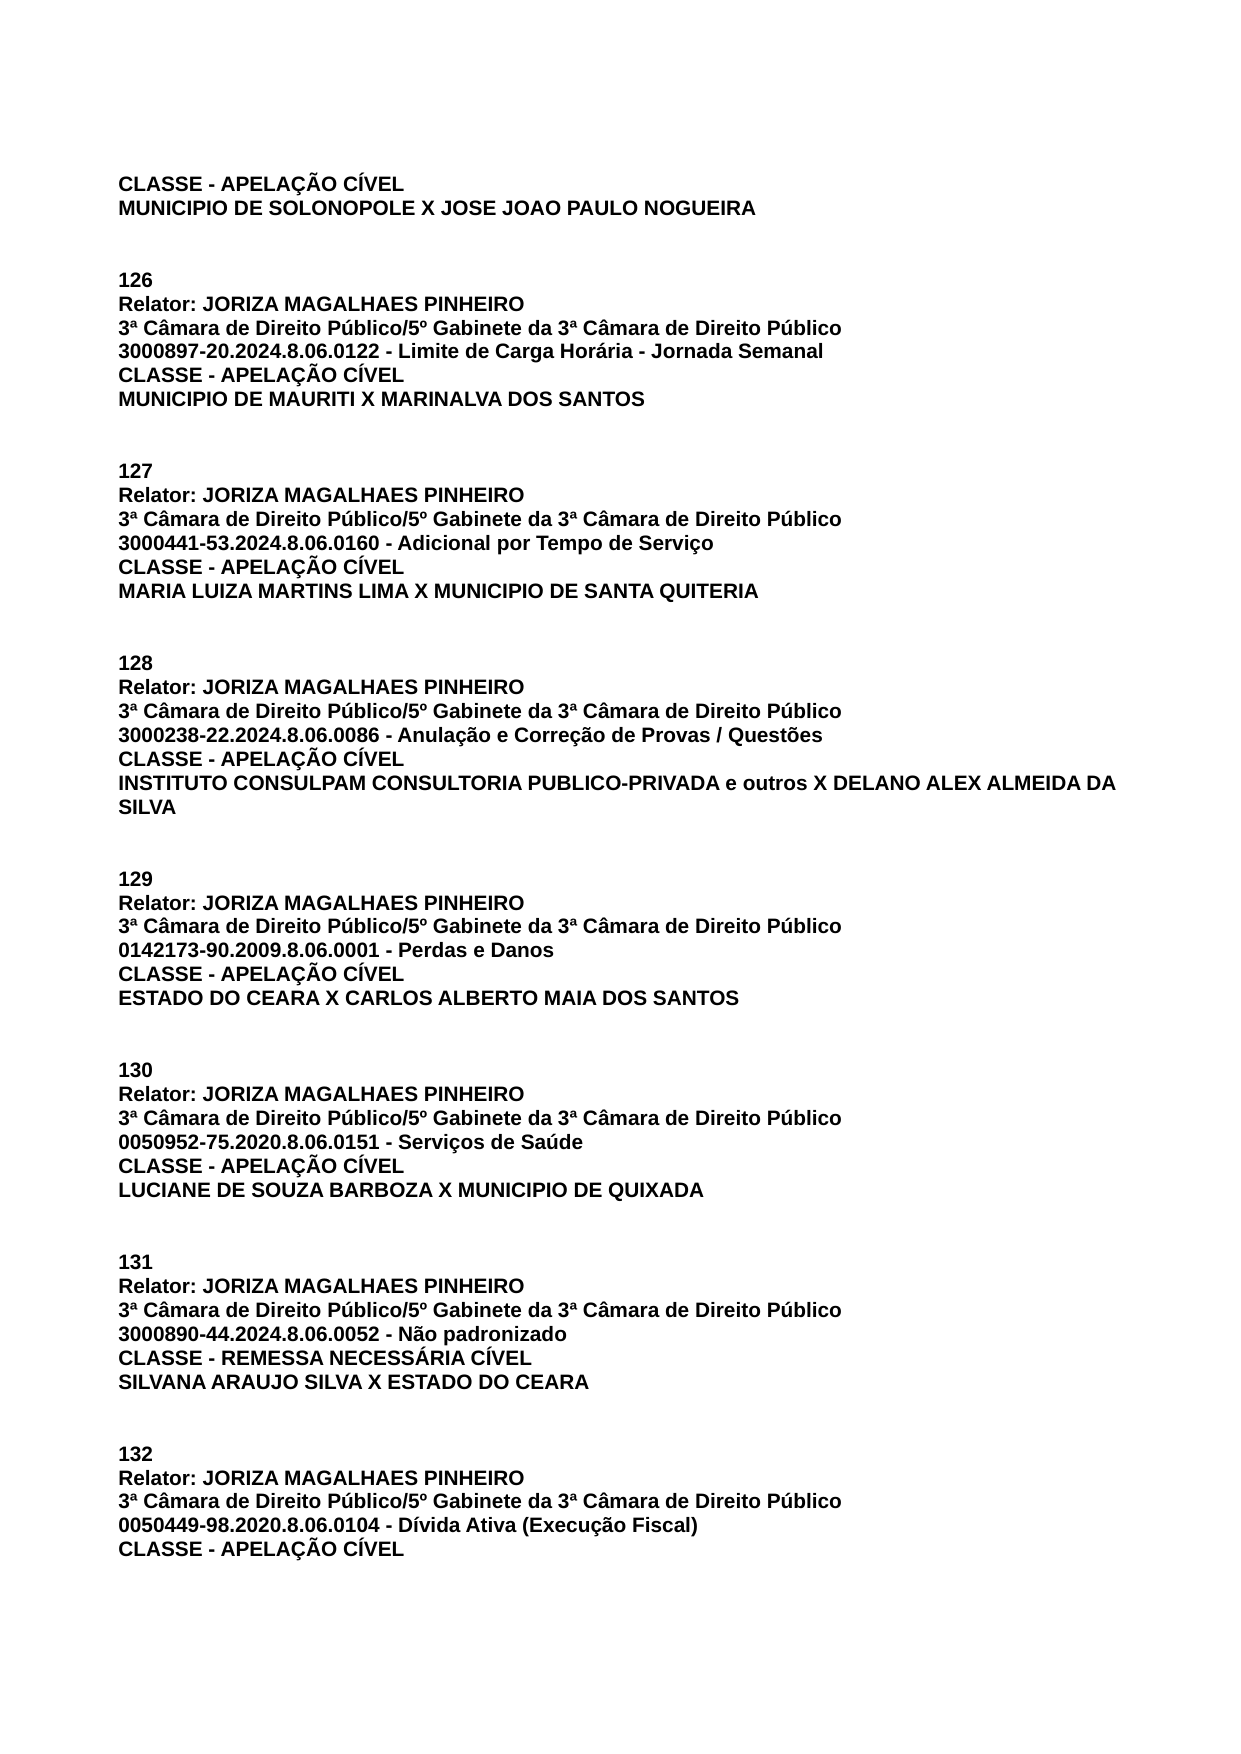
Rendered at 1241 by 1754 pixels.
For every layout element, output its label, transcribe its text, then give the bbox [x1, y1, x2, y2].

text 0050952-75.2020.8.06.0151 - Serviços de Saúde [118, 1130, 1122, 1154]
text 0050449-98.2020.8.06.0104 - Dívida Ativa (Execução Fiscal) [118, 1513, 1122, 1537]
text 129 [118, 866, 1122, 890]
text CLASSE - APELAÇÃO CÍVEL [118, 172, 1122, 196]
text 3ª Câmara de Direito Público/5º Gabinete da 3ª Câmara de Direito Público [118, 914, 1122, 938]
text Relator: JORIZA MAGALHAES PINHEIRO [118, 1082, 1122, 1106]
text 3ª Câmara de Direito Público/5º Gabinete da 3ª Câmara de Direito Público [118, 507, 1122, 531]
text CLASSE - APELAÇÃO CÍVEL [118, 1537, 1122, 1561]
text 126 [118, 267, 1122, 291]
text 3ª Câmara de Direito Público/5º Gabinete da 3ª Câmara de Direito Público [118, 699, 1122, 723]
text INSTITUTO CONSULPAM CONSULTORIA PUBLICO-PRIVADA e outros X DELANO ALEX ALMEIDA DA SILVA [118, 771, 1122, 818]
text MUNICIPIO DE MAURITI X MARINALVA DOS SANTOS [118, 387, 1122, 411]
text 3ª Câmara de Direito Público/5º Gabinete da 3ª Câmara de Direito Público [118, 1298, 1122, 1322]
text 3ª Câmara de Direito Público/5º Gabinete da 3ª Câmara de Direito Público [118, 1106, 1122, 1130]
text 132 [118, 1441, 1122, 1465]
text 3000441-53.2024.8.06.0160 - Adicional por Tempo de Serviço [118, 531, 1122, 555]
text Relator: JORIZA MAGALHAES PINHEIRO [118, 890, 1122, 914]
text Relator: JORIZA MAGALHAES PINHEIRO [118, 291, 1122, 315]
text CLASSE - APELAÇÃO CÍVEL [118, 747, 1122, 771]
text 0142173-90.2009.8.06.0001 - Perdas e Danos [118, 938, 1122, 962]
text MARIA LUIZA MARTINS LIMA X MUNICIPIO DE SANTA QUITERIA [118, 579, 1122, 603]
text 130 [118, 1058, 1122, 1082]
text CLASSE - REMESSA NECESSÁRIA CÍVEL [118, 1346, 1122, 1369]
text 3000238-22.2024.8.06.0086 - Anulação e Correção de Provas / Questões [118, 723, 1122, 747]
text Relator: JORIZA MAGALHAES PINHEIRO [118, 483, 1122, 507]
text 3000890-44.2024.8.06.0052 - Não padronizado [118, 1322, 1122, 1346]
text CLASSE - APELAÇÃO CÍVEL [118, 1154, 1122, 1178]
text 127 [118, 459, 1122, 483]
text 3000897-20.2024.8.06.0122 - Limite de Carga Horária - Jornada Semanal [118, 339, 1122, 363]
text CLASSE - APELAÇÃO CÍVEL [118, 962, 1122, 986]
text MUNICIPIO DE SOLONOPOLE X JOSE JOAO PAULO NOGUEIRA [118, 196, 1122, 219]
text CLASSE - APELAÇÃO CÍVEL [118, 363, 1122, 387]
text 3ª Câmara de Direito Público/5º Gabinete da 3ª Câmara de Direito Público [118, 315, 1122, 339]
text Relator: JORIZA MAGALHAES PINHEIRO [118, 1274, 1122, 1298]
text 3ª Câmara de Direito Público/5º Gabinete da 3ª Câmara de Direito Público [118, 1489, 1122, 1513]
text Relator: JORIZA MAGALHAES PINHEIRO [118, 1465, 1122, 1489]
text SILVANA ARAUJO SILVA X ESTADO DO CEARA [118, 1369, 1122, 1393]
text 128 [118, 651, 1122, 675]
text ESTADO DO CEARA X CARLOS ALBERTO MAIA DOS SANTOS [118, 986, 1122, 1010]
text Relator: JORIZA MAGALHAES PINHEIRO [118, 675, 1122, 699]
text 131 [118, 1250, 1122, 1274]
text CLASSE - APELAÇÃO CÍVEL [118, 555, 1122, 579]
text LUCIANE DE SOUZA BARBOZA X MUNICIPIO DE QUIXADA [118, 1178, 1122, 1202]
